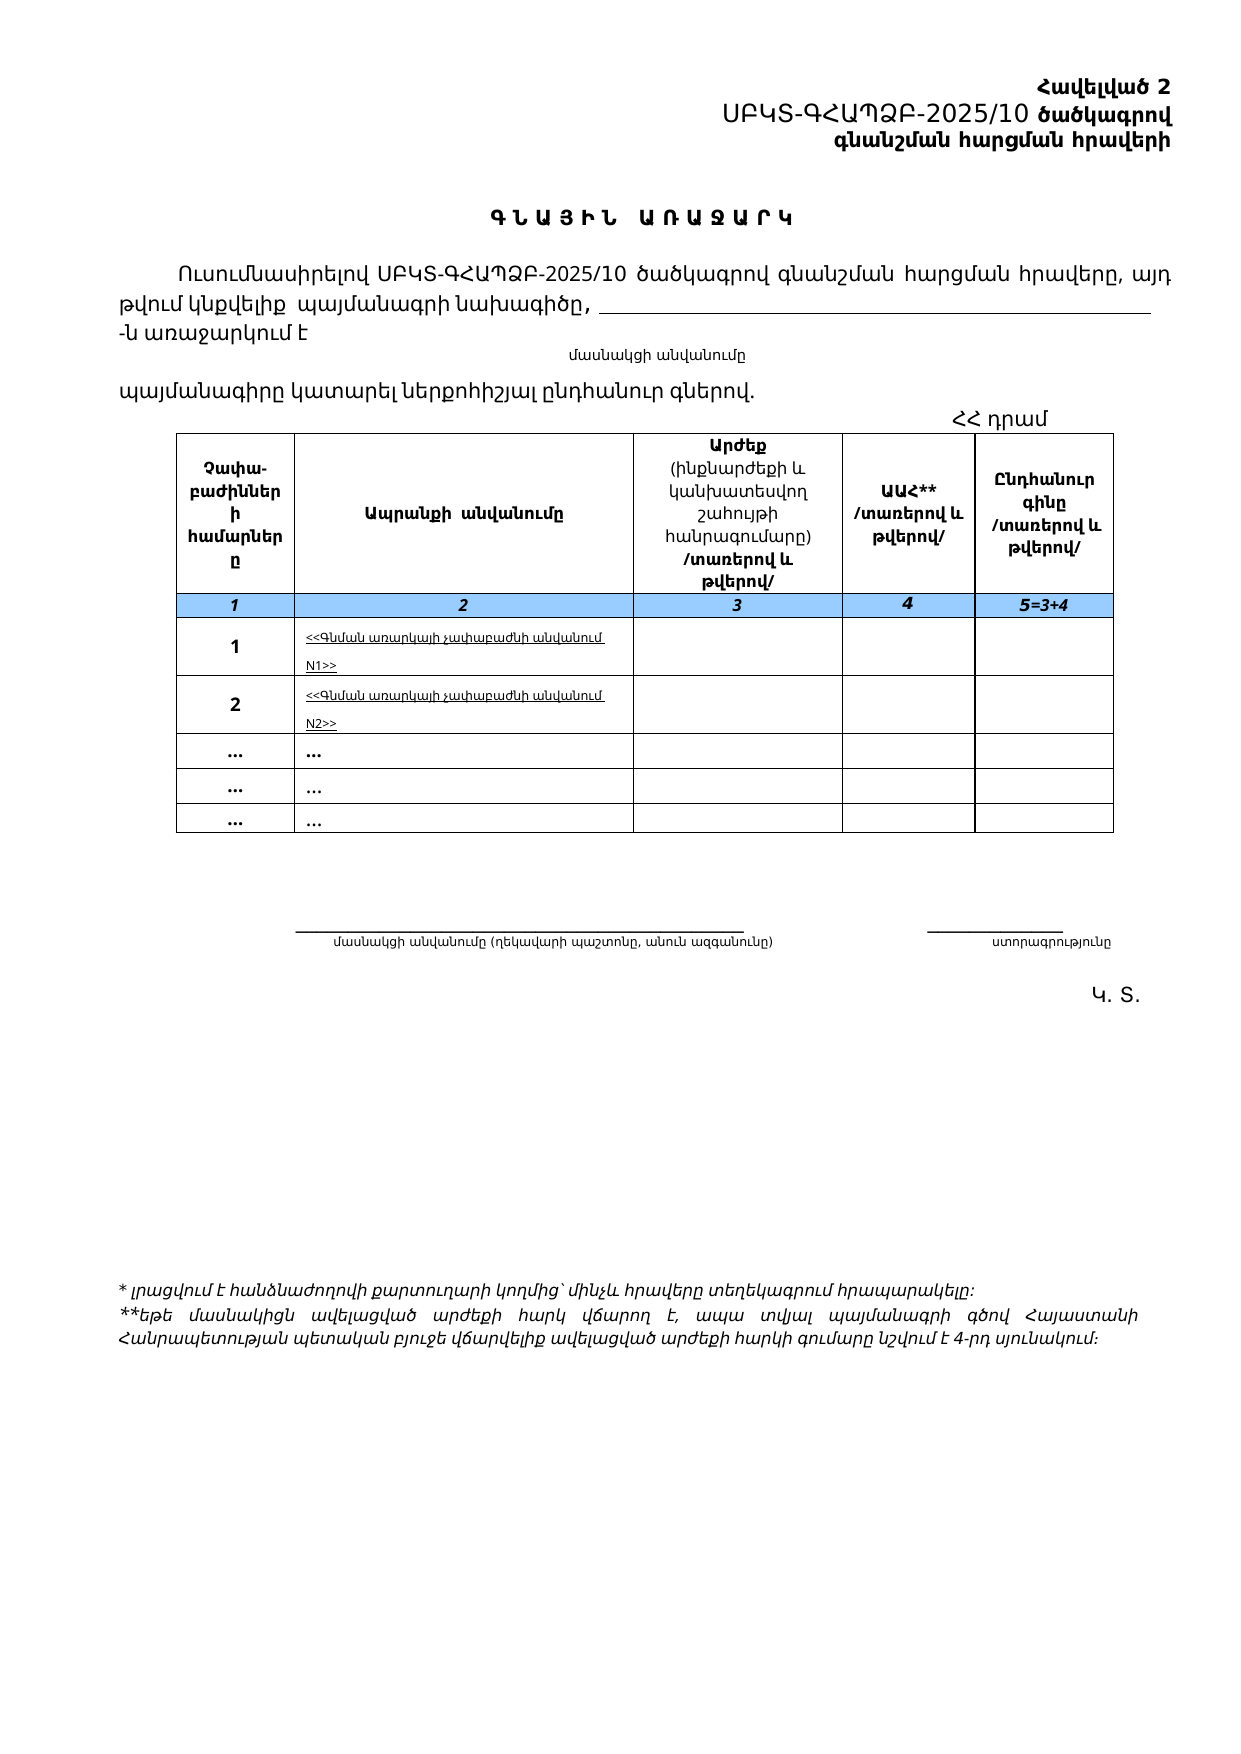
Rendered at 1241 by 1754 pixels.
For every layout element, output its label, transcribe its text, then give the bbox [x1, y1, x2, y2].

table_cell [634, 769, 842, 803]
text ՀՀ դրամ [118, 404, 1171, 433]
text * լրացվում է հանձնաժողովի քարտուղարի կողմից` մինչև հրավերը տեղեկագրում հրապարակելը: [118, 1279, 1171, 1301]
text Կ. Տ. [118, 983, 1171, 1007]
table_cell [843, 618, 974, 674]
table_cell [634, 804, 842, 832]
text մասնակցի անվանումը [118, 347, 1171, 376]
table_cell 4 [843, 594, 974, 617]
text Ուսումնասիրելով ՍԲԿՏ-ԳՀԱՊՁԲ-2025/10 ծածկագրով գնանշման հարցման հրավերը, այդ թվում կնքվելիք պայմանագրի նախագիծը, -ն առաջարկում է [118, 259, 1171, 347]
table_header ԱԱՀ** /տառերով և թվերով/ [843, 434, 974, 593]
table_cell 5=3+4 [976, 594, 1113, 617]
table_cell … [177, 769, 294, 803]
text Գ Ն Ա Յ Ի Ն Ա Ռ Ա Ջ Ա Ր Կ [112, 206, 1171, 230]
table_cell 2 [177, 676, 294, 732]
table_cell 1 [177, 594, 294, 617]
table_cell [976, 676, 1113, 732]
table_cell 2 [295, 594, 633, 617]
table_cell [843, 769, 974, 803]
table_cell [976, 769, 1113, 803]
table_cell … [177, 734, 294, 767]
table_header Ընդհանուր գինը /տառերով և թվերով/ [976, 434, 1113, 593]
table_header Արժեք (ինքնարժեքի և կանխատեսվող շահույթի հանրագումարը) /տառերով և թվերով/ [634, 434, 842, 593]
table_header Ապրանքի անվանումը [295, 434, 633, 593]
text գնանշման հարցման հրավերի [118, 128, 1171, 153]
table_header Չափա- բաժինների համարները [177, 434, 294, 593]
text մասնակցի անվանումը (ղեկավարի պաշտոնը, անուն ազգանունը) ստորագրությունը [118, 934, 1171, 959]
table_cell ... [295, 804, 633, 832]
table_cell 1 [177, 618, 294, 674]
table_cell [843, 804, 974, 832]
text **եթե մասնակիցն ավելացված արժեքի հարկ վճարող է, ապա տվյալ պայմանագրի գծով Հայաստանի Հանրապետության պետական բյուջե վճարվելիք ավելացված արժեքի հարկի գումարը նշվում է 4-րդ սյունակում։ [118, 1301, 1139, 1350]
table_cell … [177, 804, 294, 832]
table_cell [976, 804, 1113, 832]
text պայմանագիրը կատարել ներքոհիշյալ ընդհանուր գներով. [118, 376, 1171, 404]
table_cell … [295, 734, 633, 767]
table_cell [634, 734, 842, 767]
text ՍԲԿՏ-ԳՀԱՊՁԲ-2025/10 ծածկագրով [118, 99, 1171, 128]
text Հավելված 2 [118, 75, 1171, 99]
table_cell ... [295, 769, 633, 803]
table_cell <<Գնման առարկայի չափաբաժնի անվանում N1>> [295, 618, 633, 674]
text ___________________________________________ _____________ [193, 906, 1171, 934]
table_cell [976, 618, 1113, 674]
table_cell [634, 618, 842, 674]
table_cell [843, 734, 974, 767]
table_cell [976, 734, 1113, 767]
table_cell 3 [634, 594, 842, 617]
table_cell <<Գնման առարկայի չափաբաժնի անվանում N2>> [295, 676, 633, 732]
table_cell [843, 676, 974, 732]
table_cell [634, 676, 842, 732]
